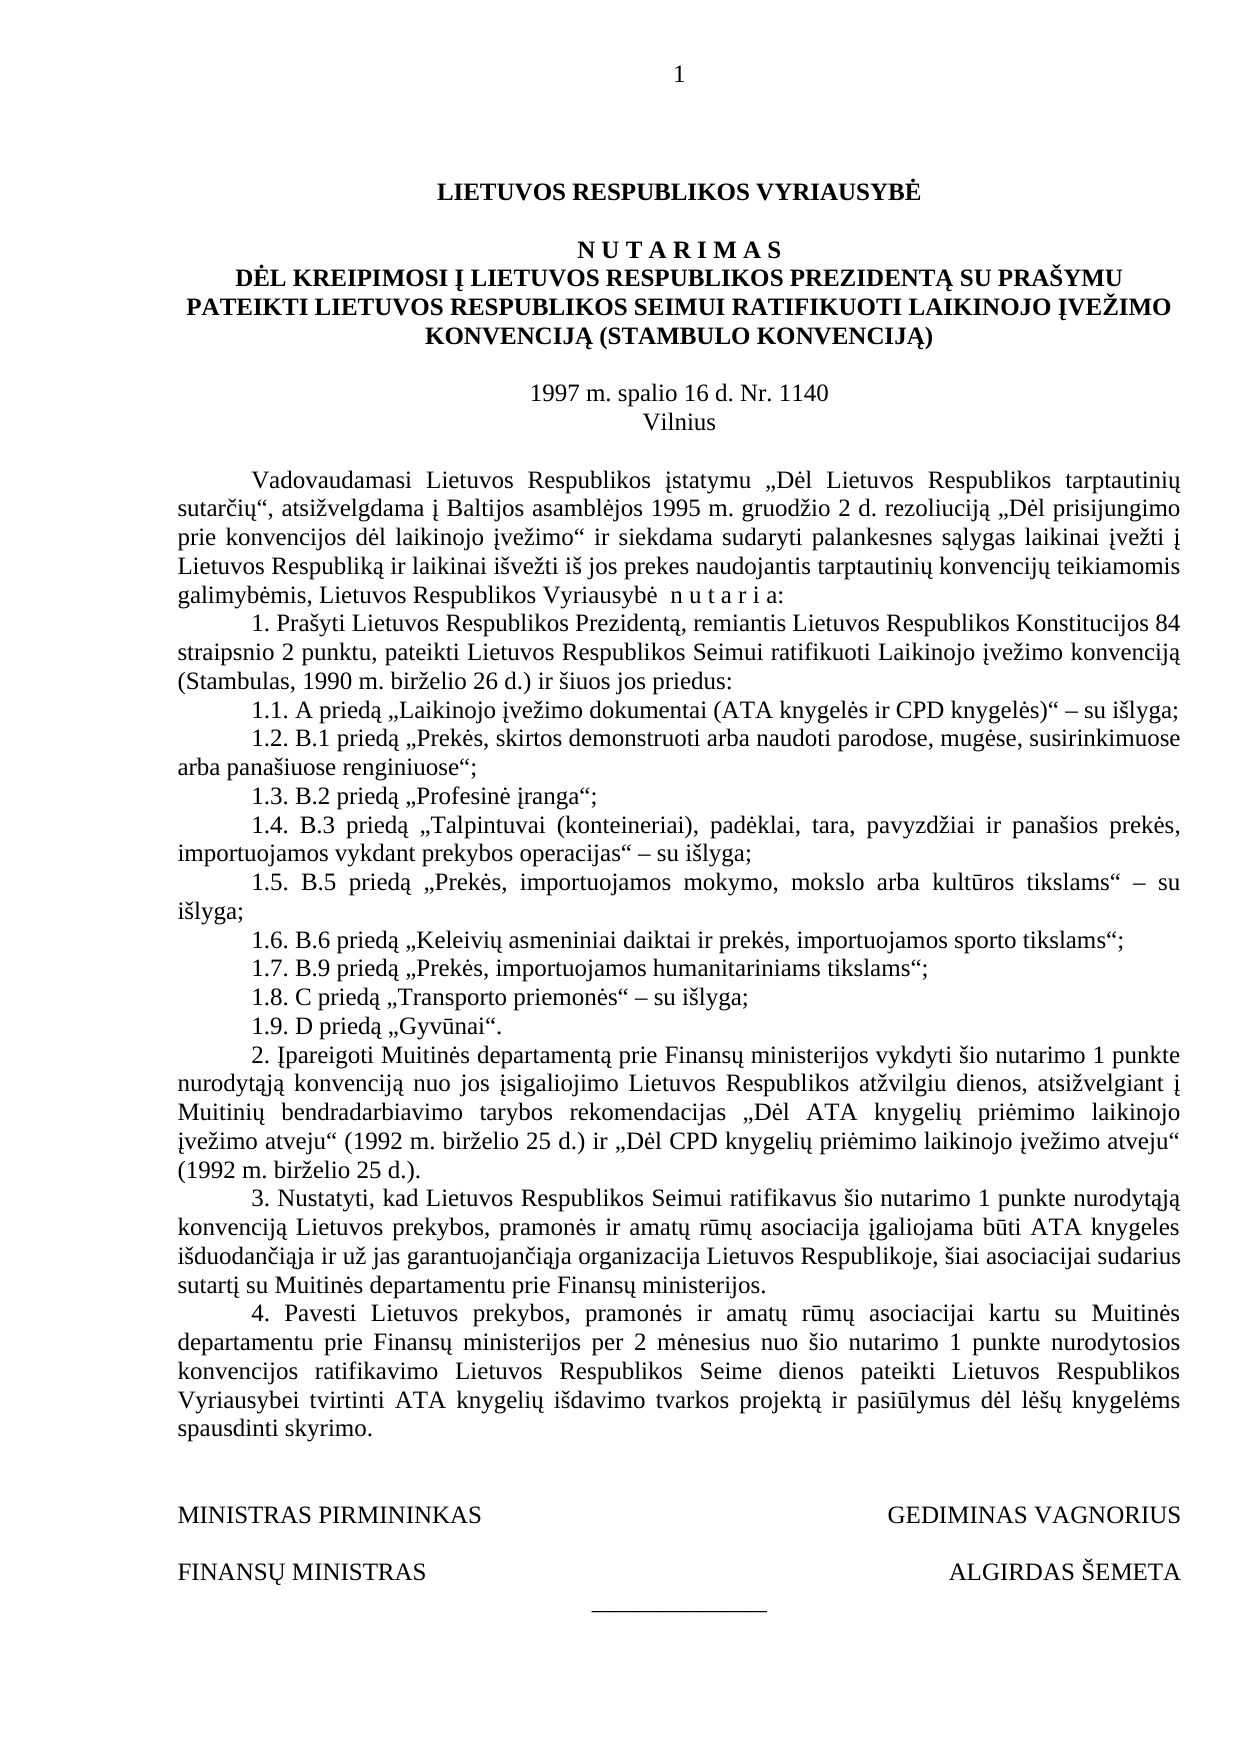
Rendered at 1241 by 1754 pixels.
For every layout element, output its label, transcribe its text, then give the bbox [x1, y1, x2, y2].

text 1.9. D priedą „Gyvūnai“. [177, 1011, 1181, 1040]
text 1.7. B.9 priedą „Prekės, importuojamos humanitariniams tikslams“; [177, 953, 1181, 982]
text Vadovaudamasi Lietuvos Respublikos įstatymu „Dėl Lietuvos Respublikos tarptautinių sutarčių“, atsižvelgdama į Baltijos asamblėjos 1995 m. gruodžio 2 d. rezoliuciją „Dėl prisijungimo prie konvencijos dėl laikinojo įvežimo“ ir siekdama sudaryti palankesnes sąlygas laikinai įvežti į Lietuvos Respubliką ir laikinai išvežti iš jos prekes naudojantis tarptautinių konvencijų teikiamomis galimybėmis, Lietuvos Respublikos Vyriausybė nutaria: [177, 465, 1181, 608]
text N U T A R I M A S [177, 235, 1181, 263]
text DĖL KREIPIMOSI Į LIETUVOS RESPUBLIKOS PREZIDENTĄ SU PRAŠYMU PATEIKTI LIETUVOS RESPUBLIKOS SEIMUI RATIFIKUOTI LAIKINOJO ĮVEŽIMO KONVENCIJĄ (STAMBULO KONVENCIJĄ) [177, 263, 1181, 350]
text 1.3. B.2 priedą „Profesinė įranga“; [177, 781, 1181, 810]
text 1997 m. spalio 16 d. Nr. 1140 [177, 378, 1181, 407]
text 1.1. A priedą „Laikinojo įvežimo dokumentai (ATA knygelės ir CPD knygelės)“ – su išlyga; [177, 695, 1181, 723]
text 1.2. B.1 priedą „Prekės, skirtos demonstruoti arba naudoti parodose, mugėse, susirinkimuose arba panašiuose renginiuose“; [177, 723, 1181, 781]
text 2. Įpareigoti Muitinės departamentą prie Finansų ministerijos vykdyti šio nutarimo 1 punkte nurodytąją konvenciją nuo jos įsigaliojimo Lietuvos Respublikos atžvilgiu dienos, atsižvelgiant į Muitinių bendradarbiavimo tarybos rekomendacijas „Dėl ATA knygelių priėmimo laikinojo įvežimo atveju“ (1992 m. birželio 25 d.) ir „Dėl CPD knygelių priėmimo laikinojo įvežimo atveju“ (1992 m. birželio 25 d.). [177, 1040, 1181, 1183]
text LIETUVOS RESPUBLIKOS VYRIAUSYBĖ [177, 177, 1181, 206]
text 1.4. B.3 priedą „Talpintuvai (konteineriai), padėklai, tara, pavyzdžiai ir panašios prekės, importuojamos vykdant prekybos operacijas“ – su išlyga; [177, 810, 1181, 867]
text FINANSŲ MINISTRAS ALGIRDAS ŠEMETA [177, 1557, 1181, 1586]
text ______________ [177, 1586, 1181, 1615]
text Vilnius [177, 407, 1181, 436]
text 1.6. B.6 priedą „Keleivių asmeniniai daiktai ir prekės, importuojamos sporto tikslams“; [177, 925, 1181, 953]
text MINISTRAS PIRMININKAS GEDIMINAS VAGNORIUS [177, 1500, 1181, 1528]
text 1. Prašyti Lietuvos Respublikos Prezidentą, remiantis Lietuvos Respublikos Konstitucijos 84 straipsnio 2 punktu, pateikti Lietuvos Respublikos Seimui ratifikuoti Laikinojo įvežimo konvenciją (Stambulas, 1990 m. birželio 26 d.) ir šiuos jos priedus: [177, 608, 1181, 695]
text 1.8. C priedą „Transporto priemonės“ – su išlyga; [177, 982, 1181, 1011]
text 1.5. B.5 priedą „Prekės, importuojamos mokymo, mokslo arba kultūros tikslams“ – su išlyga; [177, 867, 1181, 925]
text 3. Nustatyti, kad Lietuvos Respublikos Seimui ratifikavus šio nutarimo 1 punkte nurodytąją konvenciją Lietuvos prekybos, pramonės ir amatų rūmų asociacija įgaliojama būti ATA knygeles išduodančiąja ir už jas garantuojančiąja organizacija Lietuvos Respublikoje, šiai asociacijai sudarius sutartį su Muitinės departamentu prie Finansų ministerijos. [177, 1183, 1181, 1298]
text 4. Pavesti Lietuvos prekybos, pramonės ir amatų rūmų asociacijai kartu su Muitinės departamentu prie Finansų ministerijos per 2 mėnesius nuo šio nutarimo 1 punkte nurodytosios konvencijos ratifikavimo Lietuvos Respublikos Seime dienos pateikti Lietuvos Respublikos Vyriausybei tvirtinti ATA knygelių išdavimo tvarkos projektą ir pasiūlymus dėl lėšų knygelėms spausdinti skyrimo. [177, 1298, 1181, 1442]
